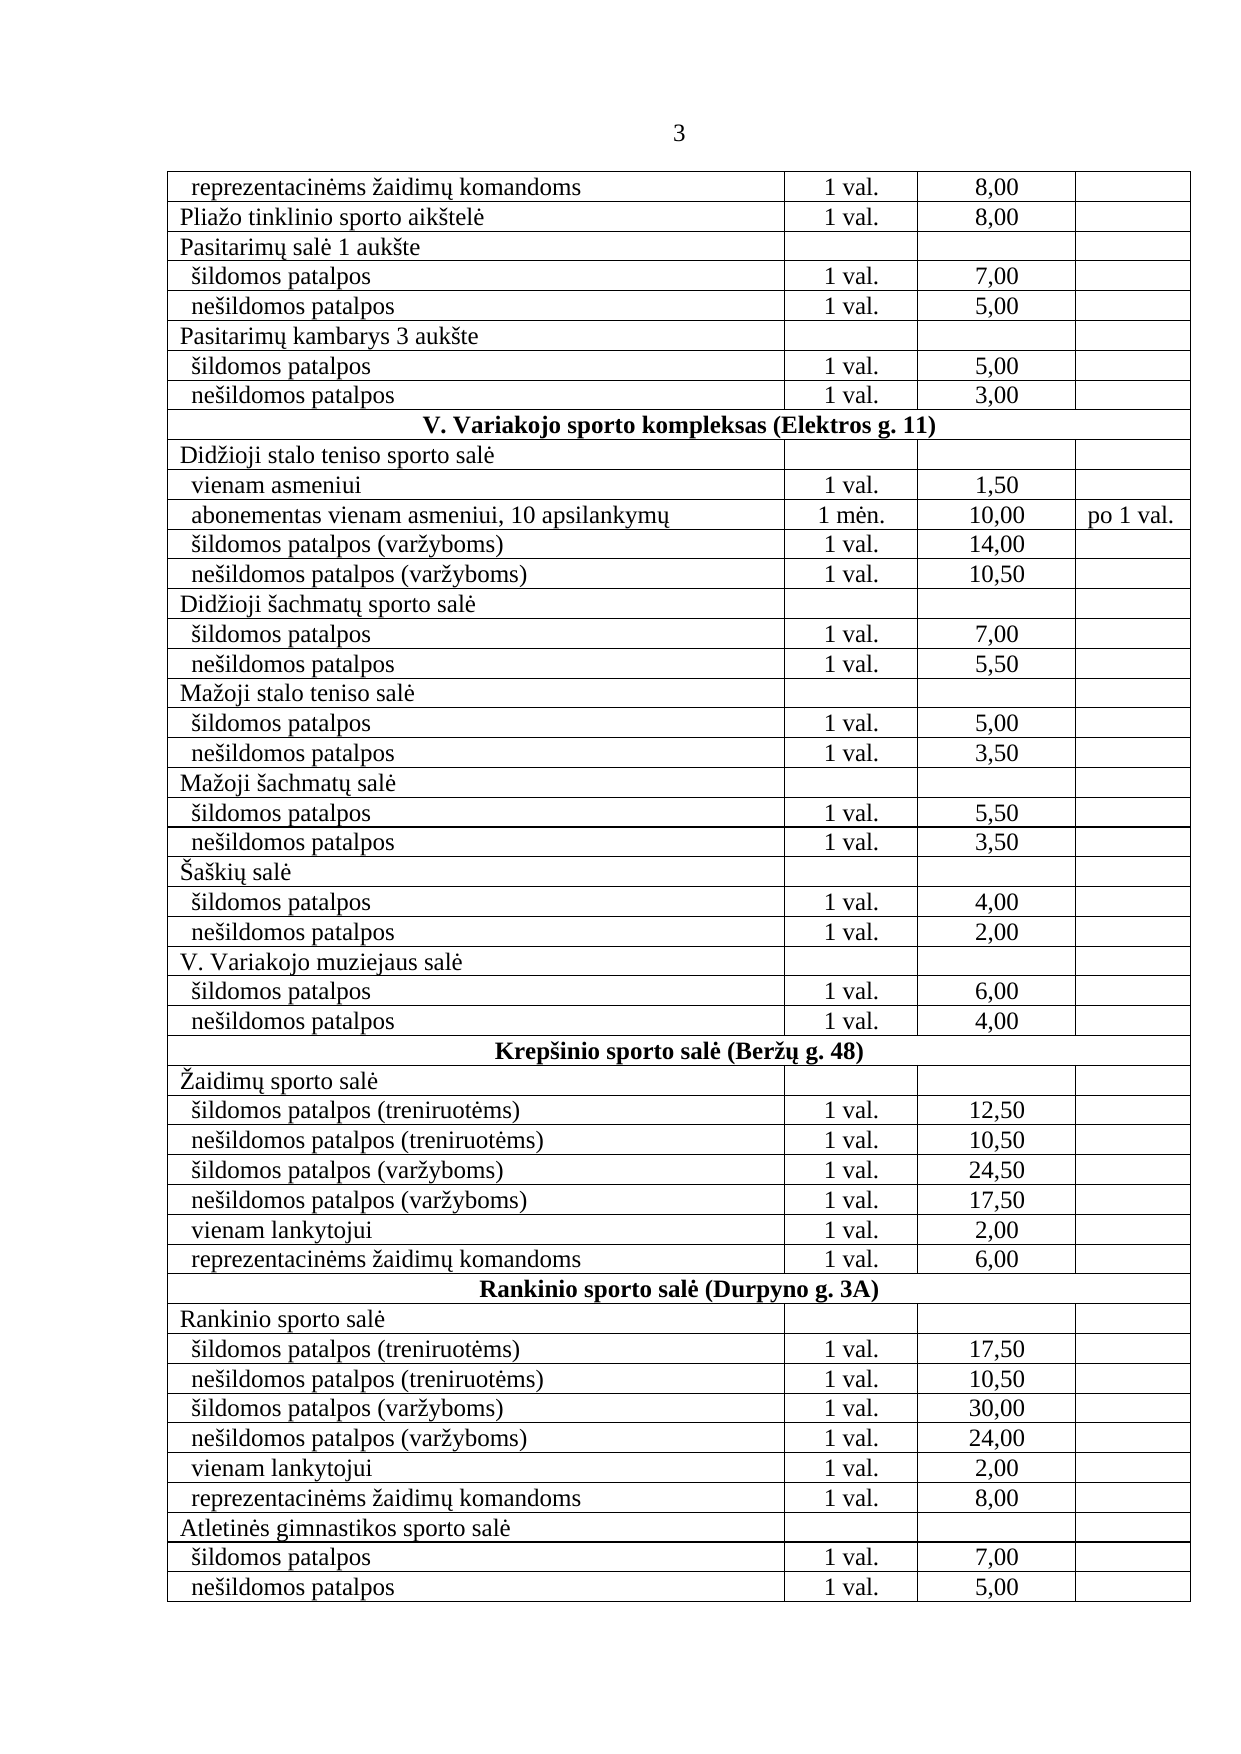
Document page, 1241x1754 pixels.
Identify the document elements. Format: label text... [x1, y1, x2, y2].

table_cell po 1 val. [1076, 500, 1190, 528]
table_cell 6,00 [918, 976, 1075, 1005]
table_cell Rankinio sporto salė (Durpyno g. 3A) [168, 1274, 1190, 1303]
table_cell 1 val. [785, 1155, 917, 1184]
table_cell [1076, 232, 1190, 260]
table_cell [1076, 1453, 1190, 1482]
table_cell 1 val. [785, 649, 917, 677]
table_cell Žaidimų sporto salė [168, 1066, 784, 1094]
table_cell [1076, 530, 1190, 558]
table_cell [918, 1304, 1075, 1333]
table_cell nešildomos patalpos (varžyboms) [168, 559, 784, 588]
table_cell 1 val. [785, 291, 917, 320]
table_cell 1 val. [785, 1364, 917, 1392]
table_cell šildomos patalpos (treniruotėms) [168, 1096, 784, 1124]
table_cell [1076, 589, 1190, 618]
table_cell 4,00 [918, 1006, 1075, 1035]
table_cell šildomos patalpos [168, 887, 784, 916]
table_cell 5,50 [918, 649, 1075, 677]
table_cell [1076, 261, 1190, 290]
table_cell 3,00 [918, 381, 1075, 409]
table_cell Mažoji stalo teniso salė [168, 679, 784, 707]
table_cell 1 val. [785, 530, 917, 558]
table_cell [1076, 202, 1190, 231]
table_cell [1076, 1066, 1190, 1094]
table_cell 1 val. [785, 1483, 917, 1512]
table_cell 7,00 [918, 1543, 1075, 1571]
table_cell 1 val. [785, 798, 917, 826]
table_cell 1 val. [785, 917, 917, 946]
table_cell [1076, 291, 1190, 320]
table_cell Pasitarimų kambarys 3 aukšte [168, 321, 784, 350]
table_cell nešildomos patalpos [168, 738, 784, 767]
table_cell [1076, 321, 1190, 350]
table_cell 10,50 [918, 559, 1075, 588]
table_cell [1076, 738, 1190, 767]
table_cell reprezentacinėms žaidimų komandoms [168, 172, 784, 201]
table_cell 6,00 [918, 1245, 1075, 1273]
table_cell [785, 768, 917, 797]
table_cell [1076, 1572, 1190, 1601]
table_cell [1076, 172, 1190, 201]
table_cell [1076, 708, 1190, 737]
table_cell [1076, 1155, 1190, 1184]
table_cell 1,50 [918, 470, 1075, 499]
table_cell šildomos patalpos (varžyboms) [168, 1394, 784, 1422]
table_cell [785, 321, 917, 350]
table_cell Didžioji šachmatų sporto salė [168, 589, 784, 618]
table_cell [1076, 1215, 1190, 1243]
table_cell [785, 232, 917, 260]
table_cell nešildomos patalpos [168, 1572, 784, 1601]
table_cell 5,50 [918, 798, 1075, 826]
table_cell 1 val. [785, 619, 917, 648]
table_cell 12,50 [918, 1096, 1075, 1124]
table_cell 1 val. [785, 1245, 917, 1273]
table_cell 8,00 [918, 172, 1075, 201]
table_cell 3,50 [918, 738, 1075, 767]
table_cell [918, 440, 1075, 469]
table_cell [785, 679, 917, 707]
table_cell 1 val. [785, 1125, 917, 1154]
table_cell [1076, 440, 1190, 469]
table_cell [918, 589, 1075, 618]
table_cell nešildomos patalpos (varžyboms) [168, 1423, 784, 1452]
table_cell šildomos patalpos [168, 619, 784, 648]
table_cell abonementas vienam asmeniui, 10 apsilankymų [168, 500, 784, 528]
table_cell [1076, 976, 1190, 1005]
table_cell 1 val. [785, 887, 917, 916]
table_cell Rankinio sporto salė [168, 1304, 784, 1333]
table_cell [918, 1066, 1075, 1094]
table_cell nešildomos patalpos [168, 917, 784, 946]
table_cell nešildomos patalpos (varžyboms) [168, 1185, 784, 1214]
table_cell Pliažo tinklinio sporto aikštelė [168, 202, 784, 231]
table_cell [1076, 619, 1190, 648]
table_cell vienam asmeniui [168, 470, 784, 499]
table_cell šildomos patalpos [168, 708, 784, 737]
table_cell [1076, 1364, 1190, 1392]
table_cell [1076, 559, 1190, 588]
table_cell 2,00 [918, 917, 1075, 946]
table_cell reprezentacinėms žaidimų komandoms [168, 1483, 784, 1512]
table_cell 1 val. [785, 172, 917, 201]
table_cell Pasitarimų salė 1 aukšte [168, 232, 784, 260]
table_cell 10,50 [918, 1364, 1075, 1392]
table_cell 1 val. [785, 202, 917, 231]
table_cell [1076, 887, 1190, 916]
table_cell [1076, 768, 1190, 797]
table_cell Mažoji šachmatų salė [168, 768, 784, 797]
table_cell [918, 232, 1075, 260]
table_cell 17,50 [918, 1185, 1075, 1214]
table_cell 1 val. [785, 1334, 917, 1363]
table_cell 2,00 [918, 1453, 1075, 1482]
table_cell 24,00 [918, 1423, 1075, 1452]
table_cell [1076, 917, 1190, 946]
table_cell [918, 947, 1075, 975]
table_cell šildomos patalpos [168, 798, 784, 826]
table_cell [918, 679, 1075, 707]
table_cell [1076, 1483, 1190, 1512]
table_cell 1 val. [785, 470, 917, 499]
table_cell [1076, 351, 1190, 379]
table_cell [1076, 470, 1190, 499]
table_cell Šaškių salė [168, 857, 784, 886]
table_cell 1 val. [785, 351, 917, 379]
table_cell Krepšinio sporto salė (Beržų g. 48) [168, 1036, 1190, 1065]
table_cell 1 val. [785, 559, 917, 588]
table_cell 24,50 [918, 1155, 1075, 1184]
table_cell [1076, 381, 1190, 409]
table_cell 1 val. [785, 1006, 917, 1035]
table_cell [918, 321, 1075, 350]
table_cell [785, 1304, 917, 1333]
table_cell 7,00 [918, 261, 1075, 290]
table_cell reprezentacinėms žaidimų komandoms [168, 1245, 784, 1273]
table_cell 1 val. [785, 381, 917, 409]
table_cell nešildomos patalpos [168, 649, 784, 677]
table_cell 10,50 [918, 1125, 1075, 1154]
table_cell [1076, 1125, 1190, 1154]
table_cell [918, 768, 1075, 797]
table_cell 1 val. [785, 1394, 917, 1422]
table_cell 1 val. [785, 1096, 917, 1124]
table_cell [785, 440, 917, 469]
table_cell 1 val. [785, 1453, 917, 1482]
table_cell vienam lankytojui [168, 1215, 784, 1243]
table_cell 17,50 [918, 1334, 1075, 1363]
table_cell 1 val. [785, 976, 917, 1005]
table_cell [785, 1513, 917, 1541]
table_cell 1 val. [785, 828, 917, 856]
table_cell 1 val. [785, 261, 917, 290]
table_cell V. Variakojo muziejaus salė [168, 947, 784, 975]
table_cell [1076, 1513, 1190, 1541]
table_cell 1 val. [785, 738, 917, 767]
table_cell [1076, 1185, 1190, 1214]
table_cell 1 val. [785, 1543, 917, 1571]
table_cell [785, 857, 917, 886]
table_cell nešildomos patalpos [168, 291, 784, 320]
table_cell [1076, 1334, 1190, 1363]
table_cell 1 val. [785, 1423, 917, 1452]
table_cell [1076, 649, 1190, 677]
table_cell šildomos patalpos (treniruotėms) [168, 1334, 784, 1363]
table_cell 10,00 [918, 500, 1075, 528]
table_cell V. Variakojo sporto kompleksas (Elektros g. 11) [168, 410, 1190, 439]
table_cell 4,00 [918, 887, 1075, 916]
table_cell Didžioji stalo teniso sporto salė [168, 440, 784, 469]
table_cell [1076, 1304, 1190, 1333]
table_cell 5,00 [918, 291, 1075, 320]
table_cell šildomos patalpos [168, 976, 784, 1005]
table_cell 8,00 [918, 202, 1075, 231]
table_cell [1076, 1245, 1190, 1273]
table_cell 8,00 [918, 1483, 1075, 1512]
table_cell 5,00 [918, 1572, 1075, 1601]
table_cell [1076, 857, 1190, 886]
table_cell šildomos patalpos [168, 351, 784, 379]
table_cell [785, 1066, 917, 1094]
table_cell [1076, 1423, 1190, 1452]
table_cell nešildomos patalpos [168, 381, 784, 409]
table_cell [785, 589, 917, 618]
table_cell [1076, 798, 1190, 826]
table_cell 14,00 [918, 530, 1075, 558]
table_cell [918, 1513, 1075, 1541]
table_cell 1 val. [785, 1215, 917, 1243]
table_cell [1076, 679, 1190, 707]
table_cell vienam lankytojui [168, 1453, 784, 1482]
table_cell [1076, 1096, 1190, 1124]
table_cell [918, 857, 1075, 886]
table_cell [1076, 1543, 1190, 1571]
table_cell 2,00 [918, 1215, 1075, 1243]
table_cell nešildomos patalpos (treniruotėms) [168, 1125, 784, 1154]
table_cell [1076, 947, 1190, 975]
table_cell nešildomos patalpos (treniruotėms) [168, 1364, 784, 1392]
table_cell šildomos patalpos [168, 1543, 784, 1571]
table_cell 7,00 [918, 619, 1075, 648]
table_cell Atletinės gimnastikos sporto salė [168, 1513, 784, 1541]
table_cell nešildomos patalpos [168, 1006, 784, 1035]
table_cell 1 val. [785, 708, 917, 737]
table_cell šildomos patalpos (varžyboms) [168, 1155, 784, 1184]
table_cell šildomos patalpos [168, 261, 784, 290]
table_cell [1076, 828, 1190, 856]
table_cell 5,00 [918, 708, 1075, 737]
table_cell 5,00 [918, 351, 1075, 379]
table_cell 3,50 [918, 828, 1075, 856]
table_cell šildomos patalpos (varžyboms) [168, 530, 784, 558]
table_cell nešildomos patalpos [168, 828, 784, 856]
table_cell 1 val. [785, 1185, 917, 1214]
table_cell [1076, 1394, 1190, 1422]
table_cell [1076, 1006, 1190, 1035]
table_cell [785, 947, 917, 975]
table_cell 30,00 [918, 1394, 1075, 1422]
table_cell 1 mėn. [785, 500, 917, 528]
table_cell 1 val. [785, 1572, 917, 1601]
